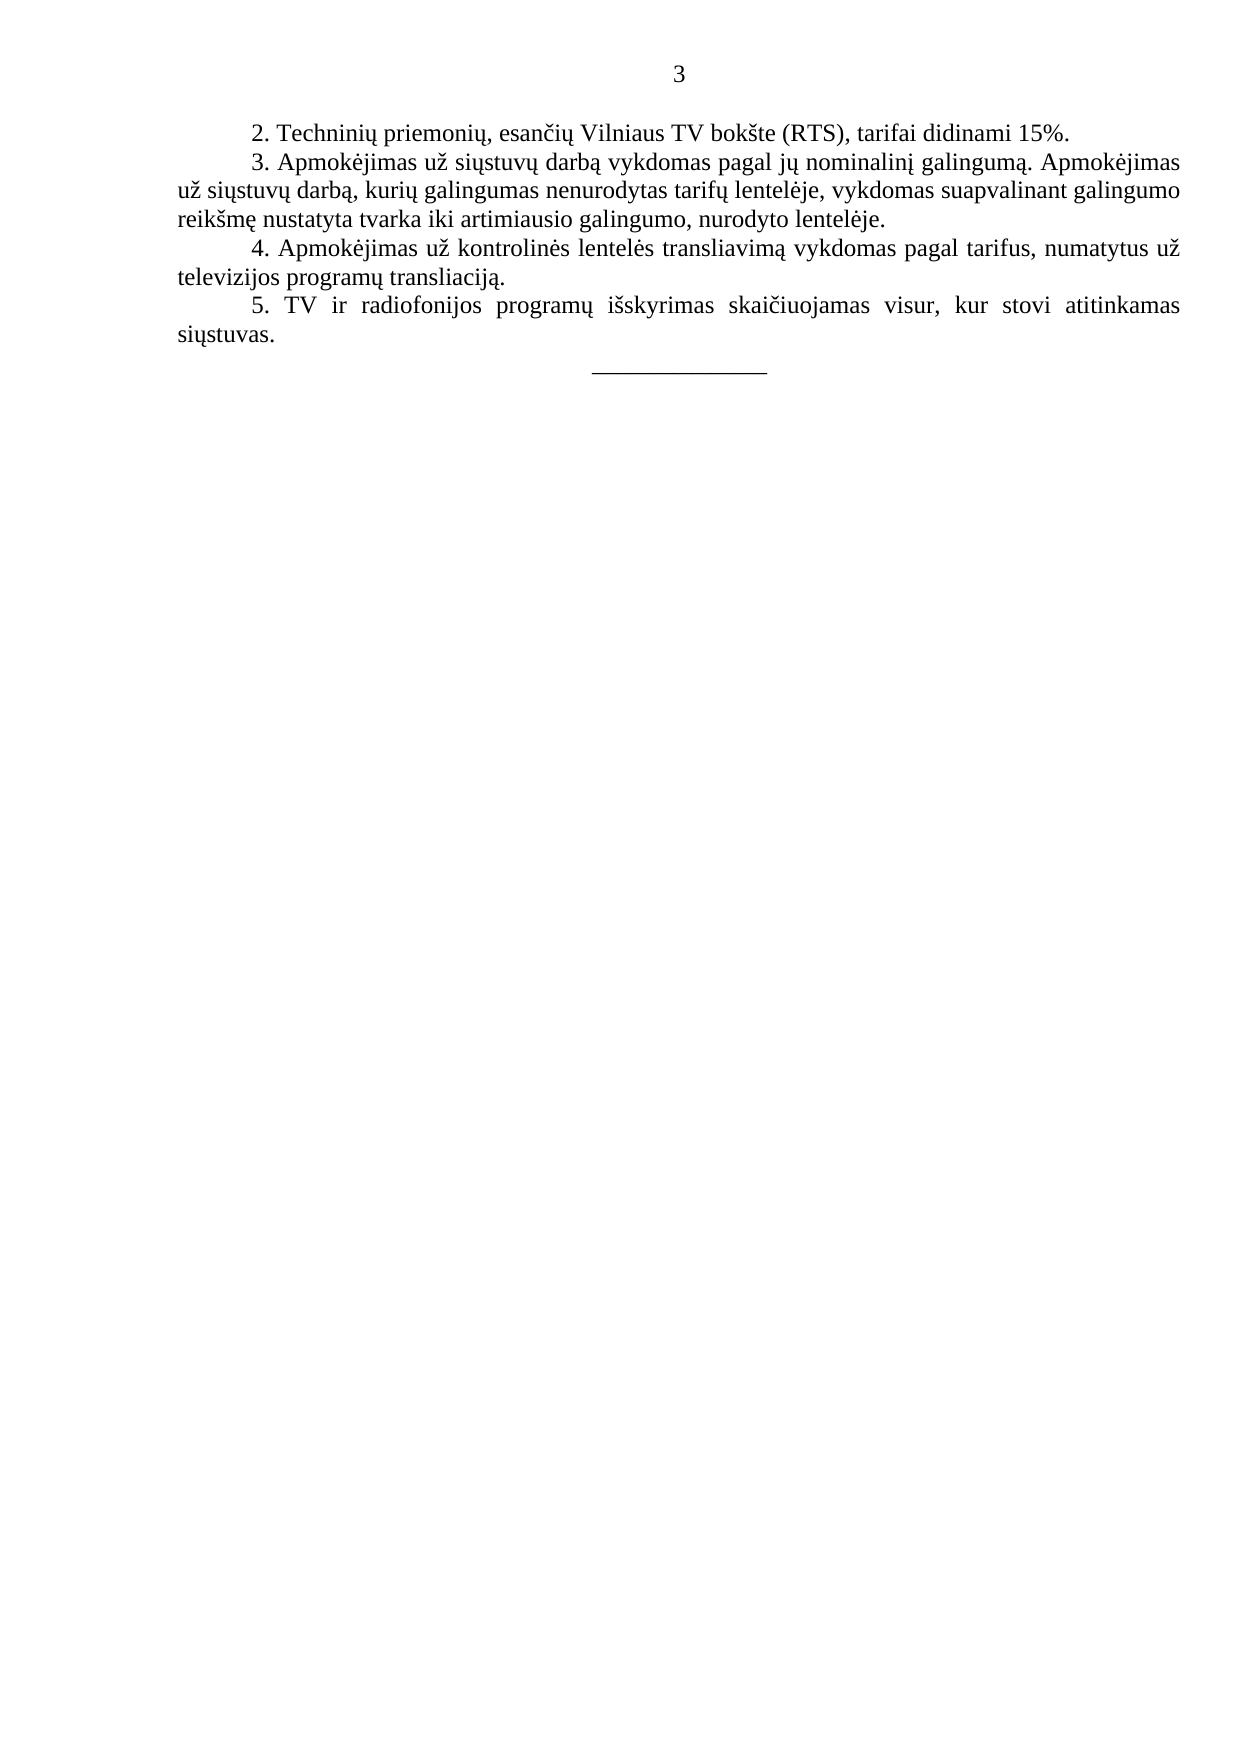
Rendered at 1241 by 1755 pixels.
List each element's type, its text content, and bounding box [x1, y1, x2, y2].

text 2. Techninių priemonių, esančių Vilniaus TV bokšte (RTS), tarifai didinami 15%. [177, 118, 1181, 147]
text 5. TV ir radiofonijos programų išskyrimas skaičiuojamas visur, kur stovi atitinkamas siųstuvas. [177, 291, 1181, 348]
text 3. Apmokėjimas už siųstuvų darbą vykdomas pagal jų nominalinį galingumą. Apmokėjimas už siųstuvų darbą, kurių galingumas nenurodytas tarifų lentelėje, vykdomas suapvalinant galingumo reikšmę nustatyta tvarka iki artimiausio galingumo, nurodyto lentelėje. [177, 147, 1181, 233]
text ______________ [177, 348, 1181, 377]
text 4. Apmokėjimas už kontrolinės lentelės transliavimą vykdomas pagal tarifus, numatytus už televizijos programų transliaciją. [177, 233, 1181, 291]
